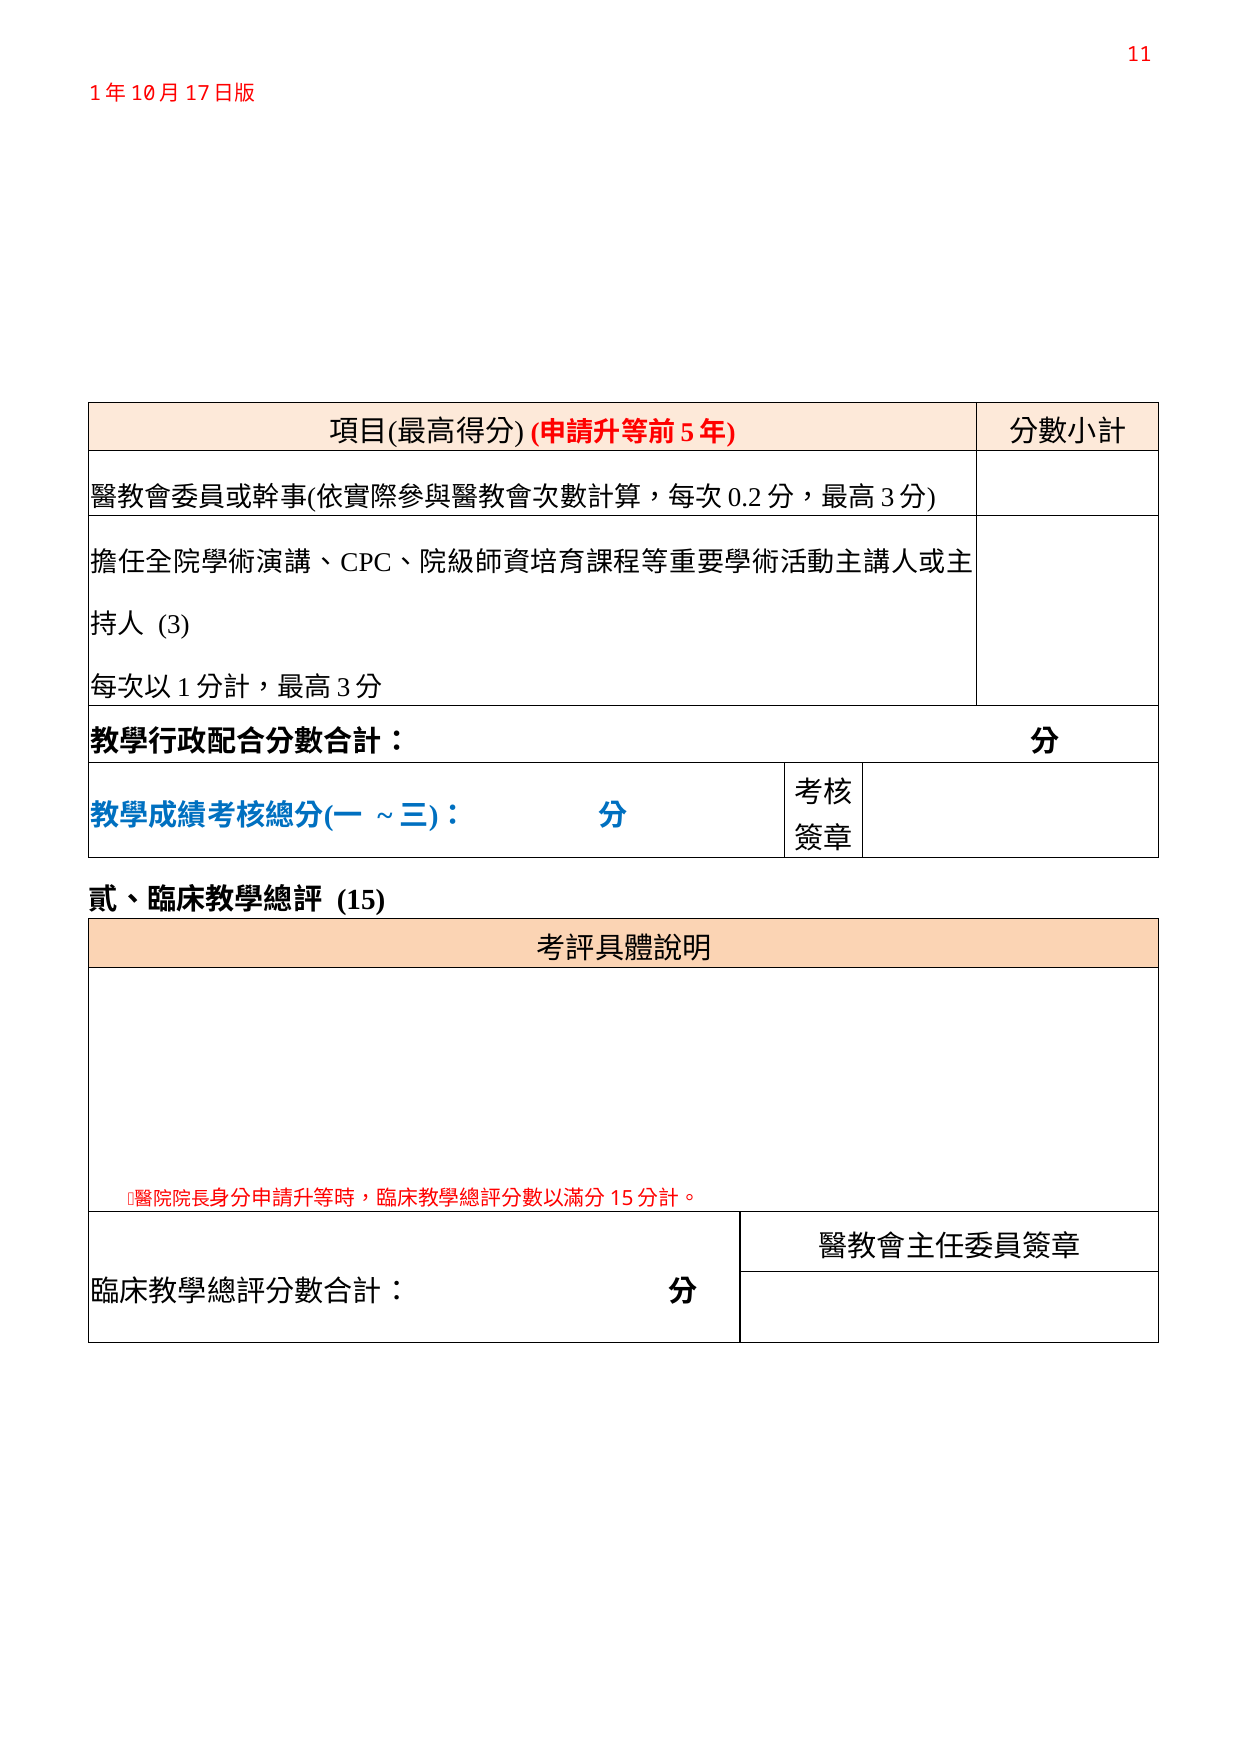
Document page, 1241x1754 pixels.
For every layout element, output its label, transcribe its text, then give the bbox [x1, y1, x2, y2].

table_header 分數小計 [977, 403, 1158, 450]
table_cell [741, 1272, 1158, 1342]
table_cell 醫教會委員或幹事(依實際參與醫教會次數計算，每次0.2分，最高3分) [89, 451, 976, 515]
table_cell 教學成績考核總分(一 ~ 三)： 分 [89, 763, 784, 857]
table_cell [863, 763, 1158, 857]
table_cell 考核簽章 [785, 763, 862, 857]
table_cell 醫教會主任委員簽章 [741, 1212, 1158, 1271]
table_cell [977, 451, 1158, 515]
table_header 考評具體說明 [89, 919, 1158, 967]
table_header 項目(最高得分) (申請升等前5年) [89, 403, 976, 450]
table_cell 教學行政配合分數合計： 分 [89, 706, 1158, 762]
table_cell 擔任全院學術演講、CPC、院級師資培育課程等重要學術活動主講人或主持人 (3) 每次以1分計，最高3分 [89, 516, 976, 705]
table_cell 醫院院長身分申請升等時，臨床教學總評分數以滿分15分計。 [89, 968, 1158, 1211]
text 貳、臨床教學總評 (15) [89, 872, 1152, 918]
table_cell 臨床教學總評分數合計： 分 [89, 1212, 739, 1342]
table_cell [977, 516, 1158, 705]
